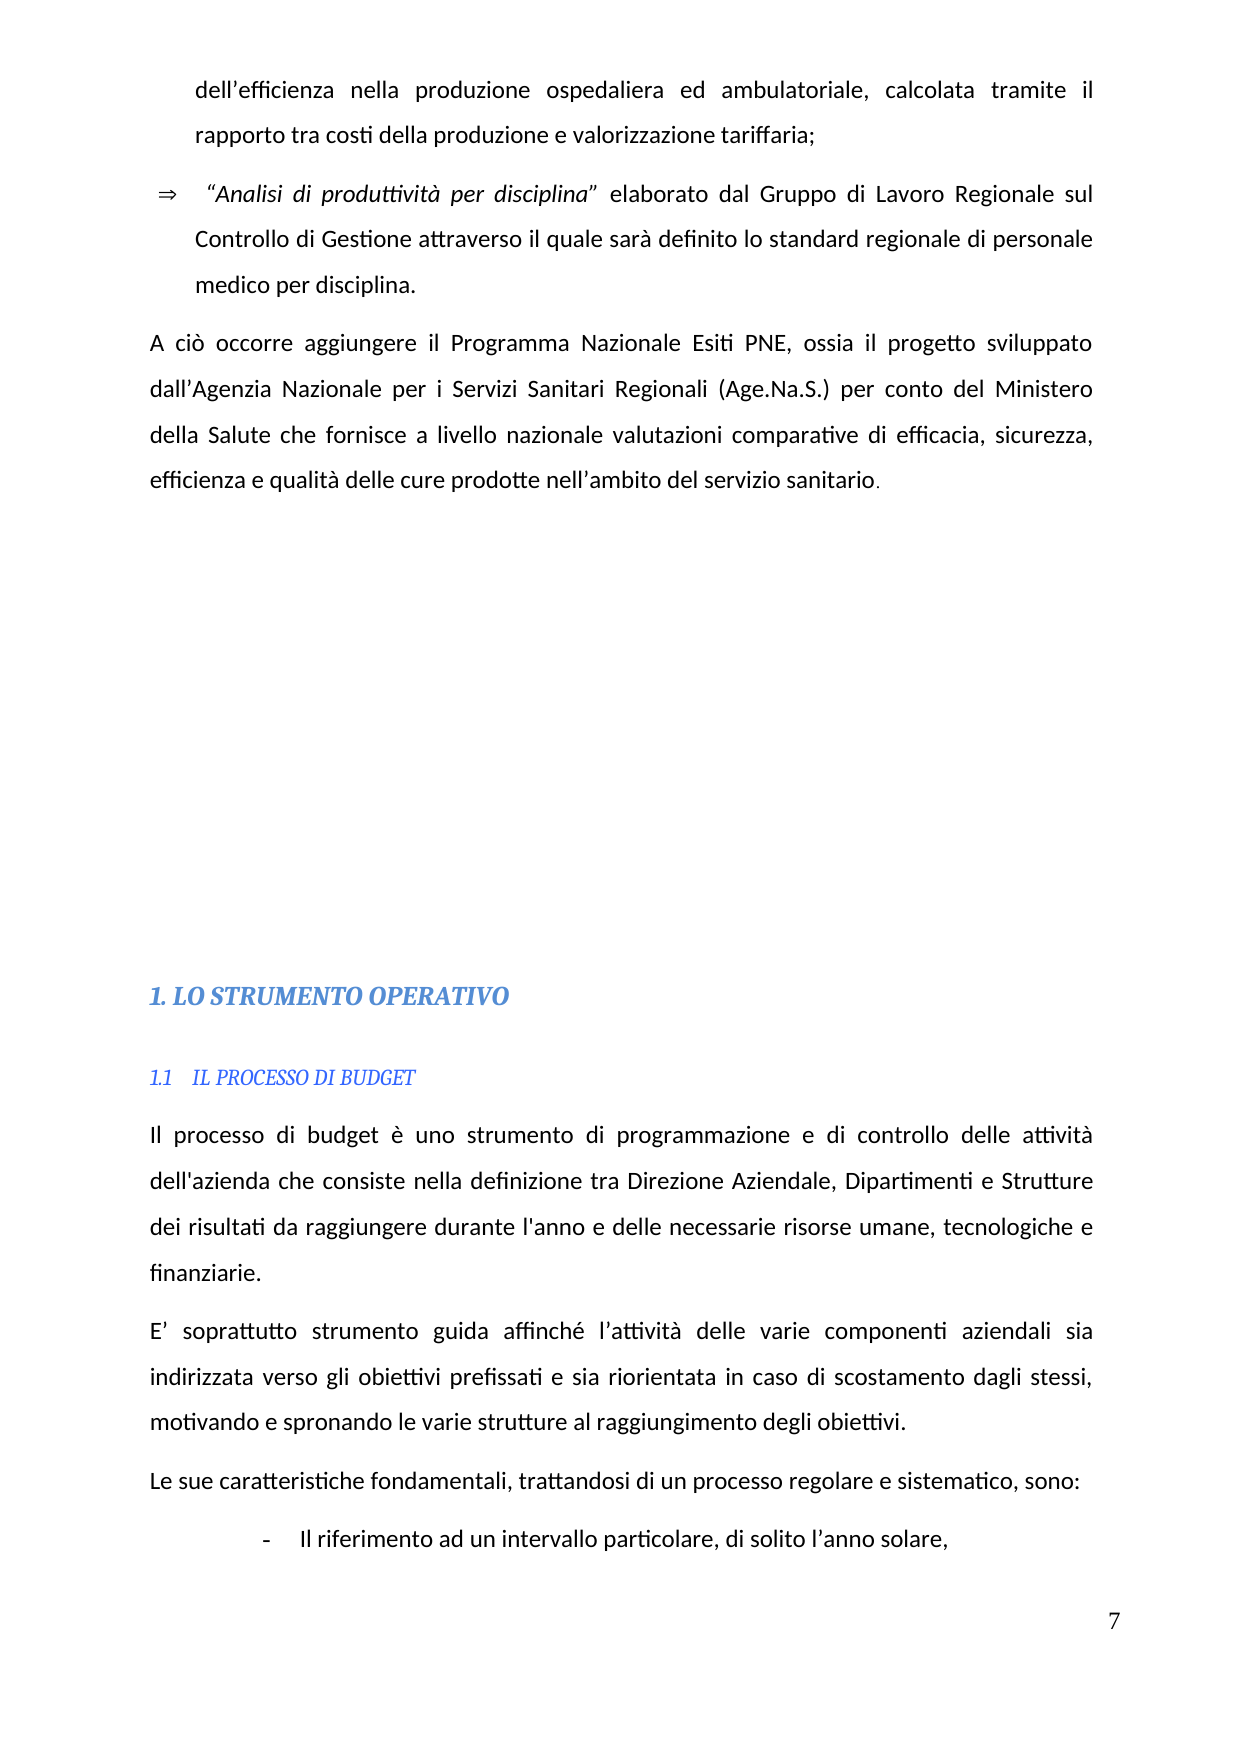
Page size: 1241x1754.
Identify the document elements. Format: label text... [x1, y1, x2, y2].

list Il riferimento ad un intervallo particolare, di solito l’anno solare, [262, 1523, 1094, 1553]
list dell’efficienza nella produzione ospedaliera ed ambulatoriale, calcolata tramite il rapporto tra costi della produzione e valorizzazione tariffaria; [157, 74, 1094, 150]
text 1.1 IL PROCESSO DI BUDGET [149, 1064, 1094, 1091]
text 1. LO STRUMENTO OPERATIVO [149, 981, 1094, 1012]
text Il processo di budget è uno strumento di programmazione e di controllo delle attività dell'azienda che consiste nella definizione tra Direzione Aziendale, Dipartimenti e Strutture dei risultati da raggiungere durante l'anno e delle necessarie risorse umane, tecnologiche e finanziarie. [149, 1120, 1094, 1287]
text E’ soprattutto strumento guida affinché l’attività delle varie componenti aziendali sia indirizzata verso gli obiettivi prefissati e sia riorientata in caso di scostamento dagli stessi, motivando e spronando le varie strutture al raggiungimento degli obiettivi. [149, 1315, 1094, 1437]
list “Analisi di produttività per disciplina” elaborato dal Gruppo di Lavoro Regionale sul Controllo di Gestione attraverso il quale sarà definito lo standard regionale di personale medico per disciplina. [157, 178, 1094, 300]
text Le sue caratteristiche fondamentali, trattandosi di un processo regolare e sistematico, sono: [149, 1465, 1094, 1495]
text A ciò occorre aggiungere il Programma Nazionale Esiti PNE, ossia il progetto sviluppato dall’Agenzia Nazionale per i Servizi Sanitari Regionali (Age.Na.S.) per conto del Ministero della Salute che fornisce a livello nazionale valutazioni comparative di efficacia, sicurezza, efficienza e qualità delle cure prodotte nell’ambito del servizio sanitario. [149, 327, 1094, 495]
